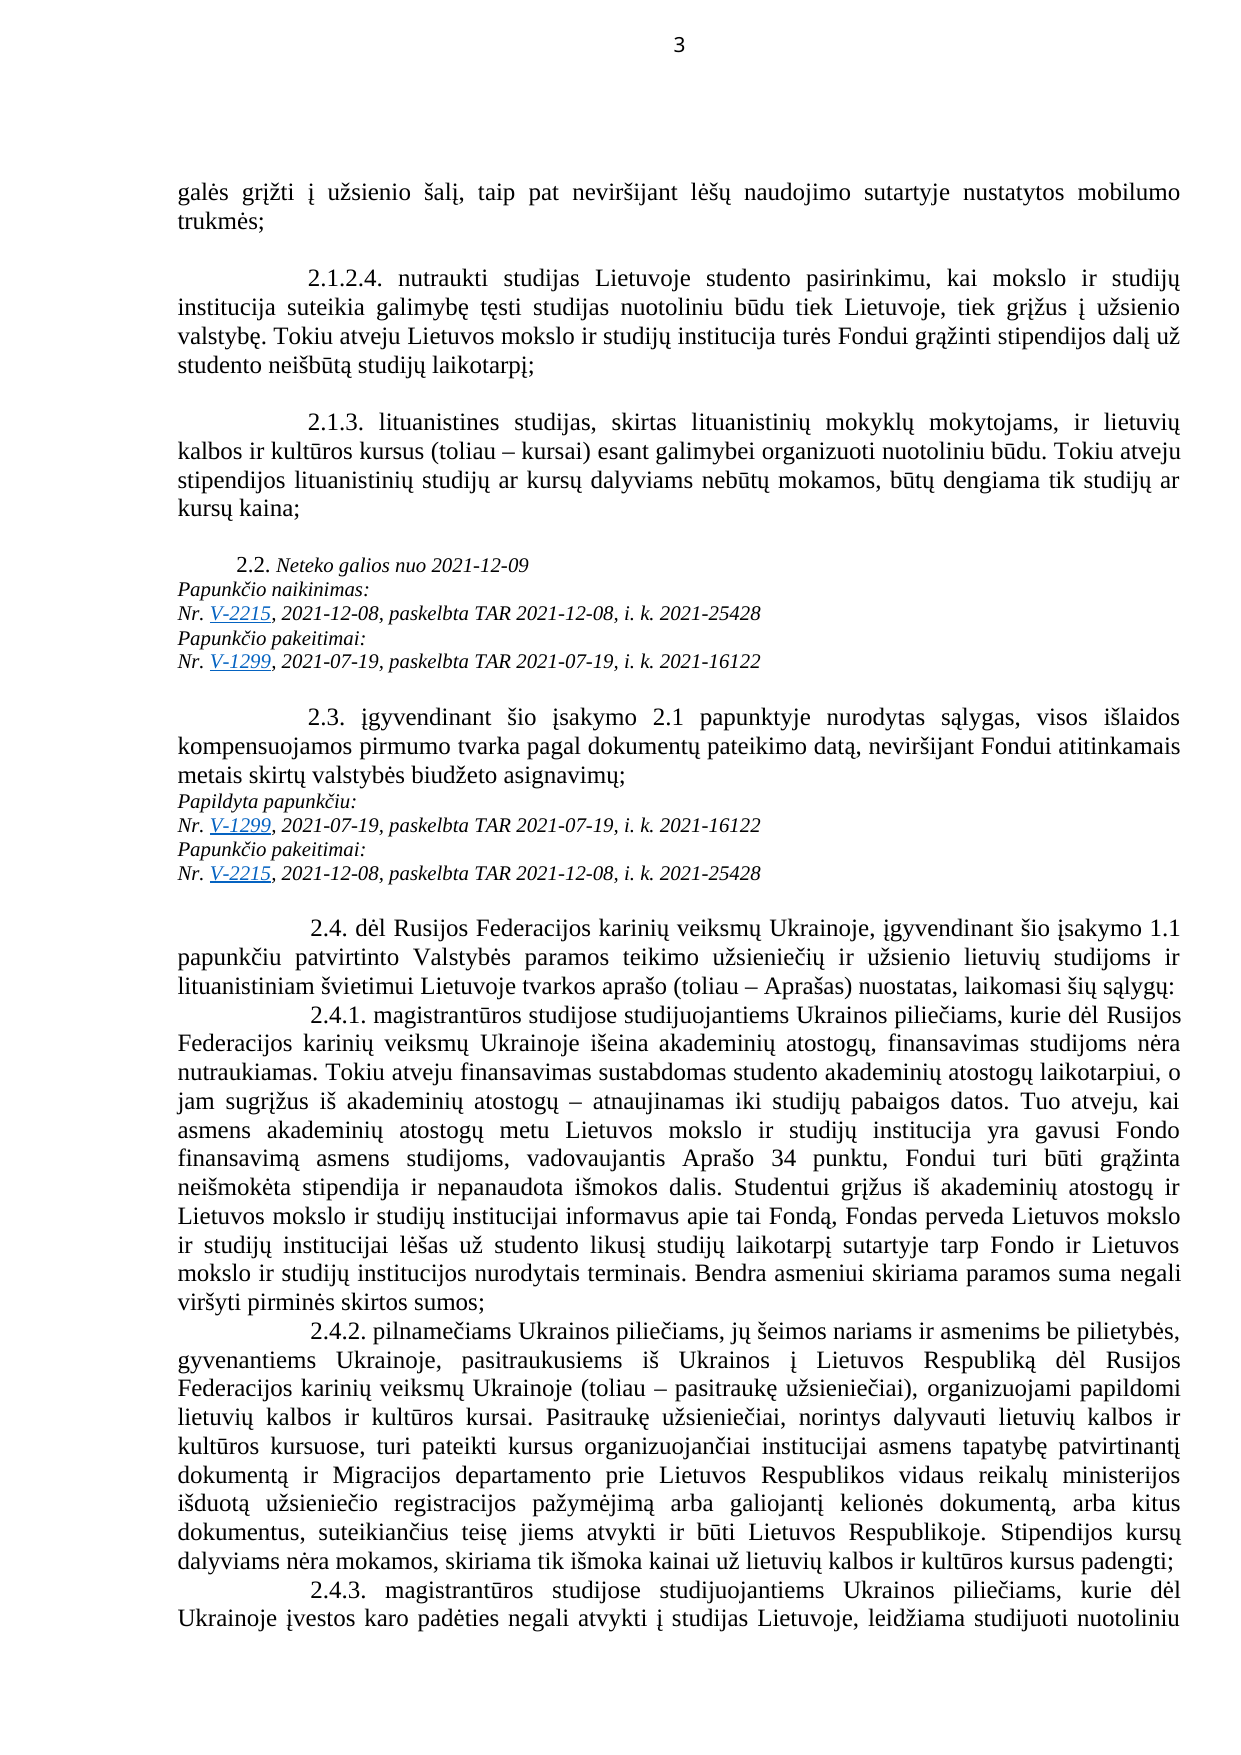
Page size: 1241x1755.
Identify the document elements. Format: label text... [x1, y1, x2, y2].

text Papunkčio pakeitimai: [177, 837, 1181, 861]
text 2.2. Neteko galios nuo 2021-12-09 [177, 551, 1181, 577]
text 2.4.3. magistrantūros studijose studijuojantiems Ukrainos piliečiams, kurie dėl Ukrainoje įvestos karo padėties negali atvykti į studijas Lietuvoje, leidžiama studijuoti nuotoliniu [177, 1575, 1181, 1632]
text 2.3. įgyvendinant šio įsakymo 2.1 papunktyje nurodytas sąlygas, visos išlaidos kompensuojamos pirmumo tvarka pagal dokumentų pateikimo datą, neviršijant Fondui atitinkamais metais skirtų valstybės biudžeto asignavimų; [177, 702, 1181, 788]
text Nr. V-1299, 2021-07-19, paskelbta TAR 2021-07-19, i. k. 2021-16122 [177, 649, 1181, 673]
text Nr. V-1299, 2021-07-19, paskelbta TAR 2021-07-19, i. k. 2021-16122 [177, 813, 1181, 837]
text Papildyta papunkčiu: [177, 788, 1181, 813]
text Nr. V-2215, 2021-12-08, paskelbta TAR 2021-12-08, i. k. 2021-25428 [177, 861, 1181, 885]
text Papunkčio pakeitimai: [177, 625, 1181, 649]
text 2.4.1. magistrantūros studijose studijuojantiems Ukrainos piliečiams, kurie dėl Rusijos Federacijos karinių veiksmų Ukrainoje išeina akademinių atostogų, finansavimas studijoms nėra nutraukiamas. Tokiu atveju finansavimas sustabdomas studento akademinių atostogų laikotarpiui, o jam sugrįžus iš akademinių atostogų – atnaujinamas iki studijų pabaigos datos. Tuo atveju, kai asmens akademinių atostogų metu Lietuvos mokslo ir studijų institucija yra gavusi Fondo finansavimą asmens studijoms, vadovaujantis Aprašo 34 punktu, Fondui turi būti grąžinta neišmokėta stipendija ir nepanaudota išmokos dalis. Studentui grįžus iš akademinių atostogų ir Lietuvos mokslo ir studijų institucijai informavus apie tai Fondą, Fondas perveda Lietuvos mokslo ir studijų institucijai lėšas už studento likusį studijų laikotarpį sutartyje tarp Fondo ir Lietuvos mokslo ir studijų institucijos nurodytais terminais. Bendra asmeniui skiriama paramos suma negali viršyti pirminės skirtos sumos; [177, 1000, 1181, 1316]
text 2.4.2. pilnamečiams Ukrainos piliečiams, jų šeimos nariams ir asmenims be pilietybės, gyvenantiems Ukrainoje, pasitraukusiems iš Ukrainos į Lietuvos Respubliką dėl Rusijos Federacijos karinių veiksmų Ukrainoje (toliau – pasitraukę užsieniečiai), organizuojami papildomi lietuvių kalbos ir kultūros kursai. Pasitraukę užsieniečiai, norintys dalyvauti lietuvių kalbos ir kultūros kursuose, turi pateikti kursus organizuojančiai institucijai asmens tapatybę patvirtinantį dokumentą ir Migracijos departamento prie Lietuvos Respublikos vidaus reikalų ministerijos išduotą užsieniečio registracijos pažymėjimą arba galiojantį kelionės dokumentą, arba kitus dokumentus, suteikiančius teisę jiems atvykti ir būti Lietuvos Respublikoje. Stipendijos kursų dalyviams nėra mokamos, skiriama tik išmoka kainai už lietuvių kalbos ir kultūros kursus padengti; [177, 1316, 1181, 1575]
text Papunkčio naikinimas: [177, 577, 1181, 601]
text 2.1.2.4. nutraukti studijas Lietuvoje studento pasirinkimu, kai mokslo ir studijų institucija suteikia galimybę tęsti studijas nuotoliniu būdu tiek Lietuvoje, tiek grįžus į užsienio valstybę. Tokiu atveju Lietuvos mokslo ir studijų institucija turės Fondui grąžinti stipendijos dalį už studento neišbūtą studijų laikotarpį; [177, 263, 1181, 378]
text 2.4. dėl Rusijos Federacijos karinių veiksmų Ukrainoje, įgyvendinant šio įsakymo 1.1 papunkčiu patvirtinto Valstybės paramos teikimo užsieniečių ir užsienio lietuvių studijoms ir lituanistiniam švietimui Lietuvoje tvarkos aprašo (toliau – Aprašas) nuostatas, laikomasi šių sąlygų: [177, 913, 1181, 1000]
text galės grįžti į užsienio šalį, taip pat neviršijant lėšų naudojimo sutartyje nustatytos mobilumo trukmės; [177, 177, 1181, 235]
text Nr. V-2215, 2021-12-08, paskelbta TAR 2021-12-08, i. k. 2021-25428 [177, 601, 1181, 625]
text 2.1.3. lituanistines studijas, skirtas lituanistinių mokyklų mokytojams, ir lietuvių kalbos ir kultūros kursus (toliau – kursai) esant galimybei organizuoti nuotoliniu būdu. Tokiu atveju stipendijos lituanistinių studijų ar kursų dalyviams nebūtų mokamos, būtų dengiama tik studijų ar kursų kaina; [177, 407, 1181, 522]
